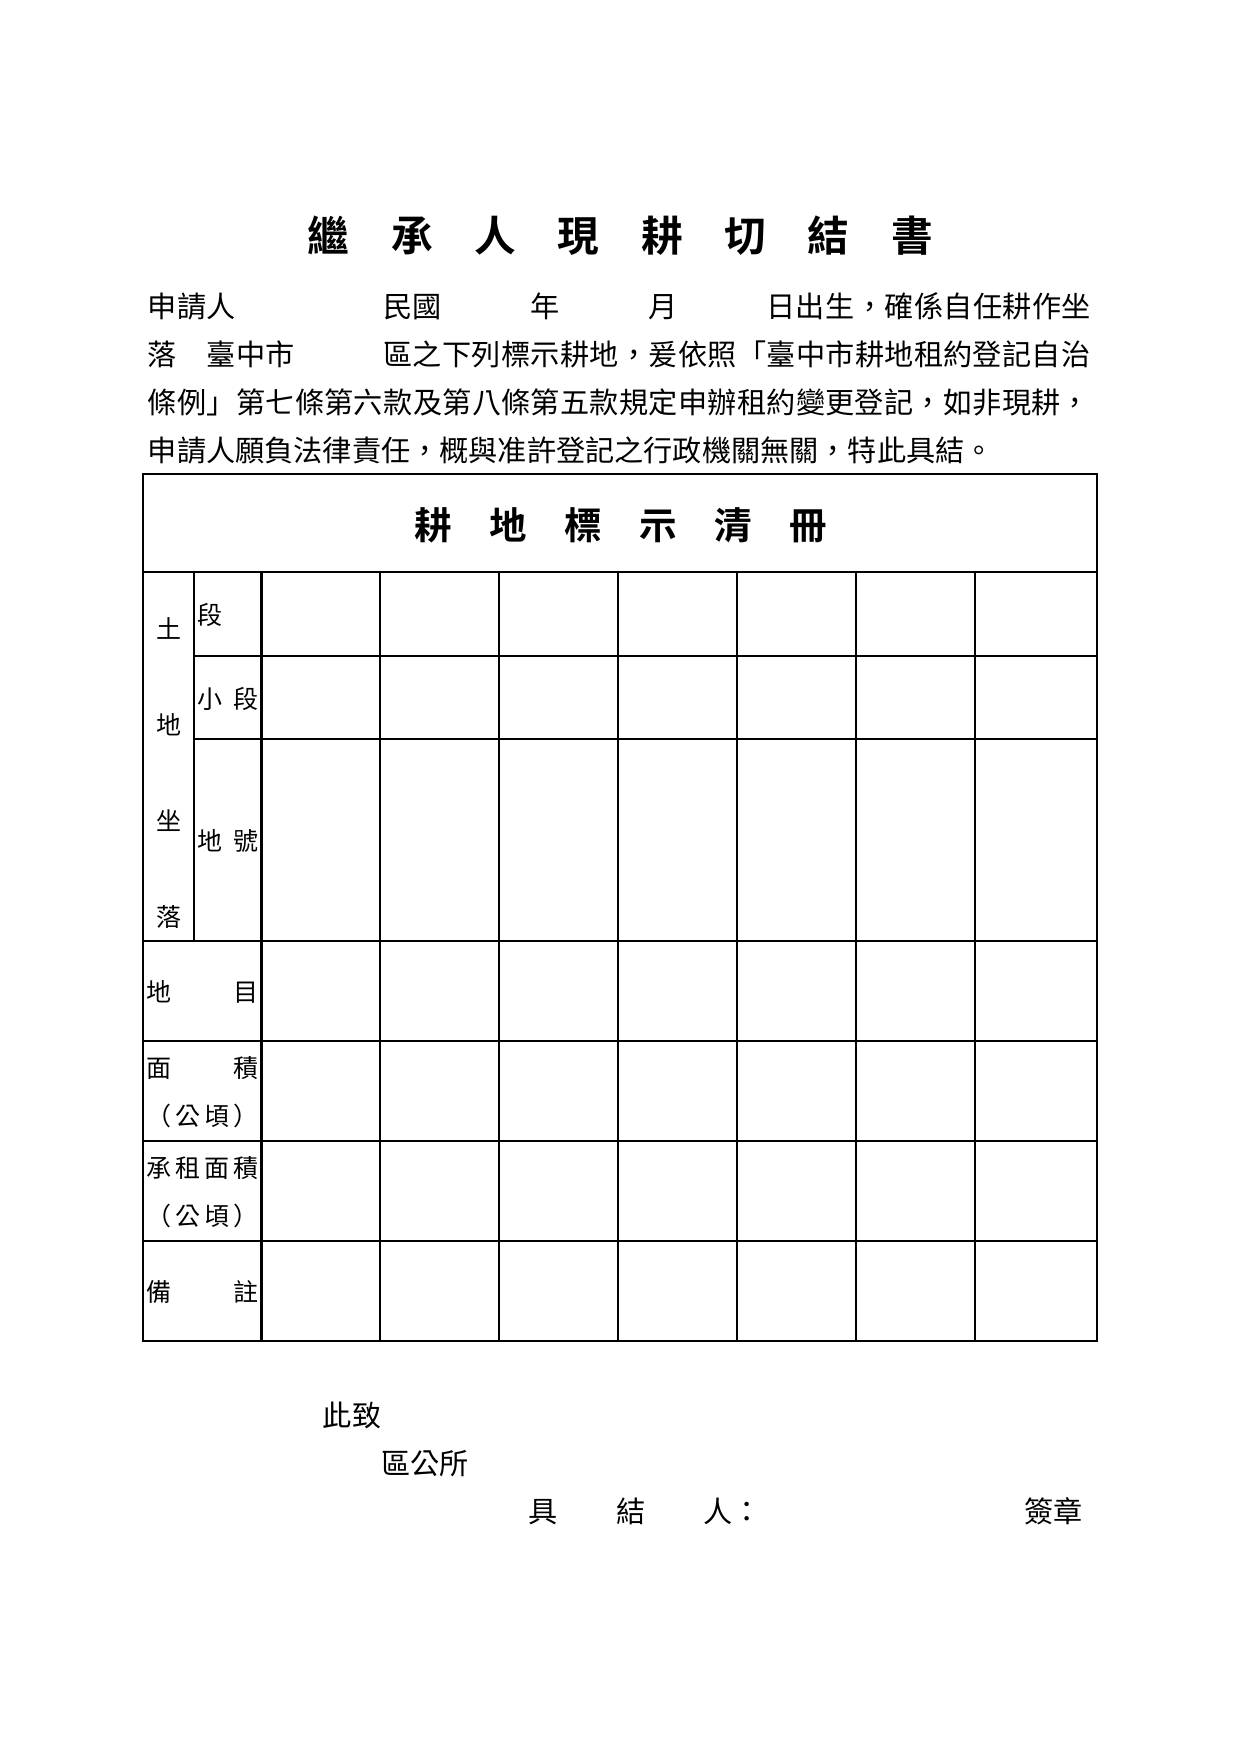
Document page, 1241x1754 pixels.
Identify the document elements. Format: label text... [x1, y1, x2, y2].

table_cell 備註 [144, 1242, 260, 1339]
table_cell [619, 657, 736, 738]
table_cell [738, 740, 855, 939]
table_cell [263, 1142, 379, 1239]
table_cell [857, 1042, 974, 1139]
table_cell [738, 942, 855, 1039]
table_cell [263, 740, 379, 939]
table_cell [857, 1142, 974, 1239]
text 繼 承 人 現 耕 切 結 書 [148, 185, 1092, 281]
table_cell [500, 573, 617, 654]
table_cell [738, 657, 855, 738]
table_cell [500, 740, 617, 939]
table_cell [857, 1242, 974, 1339]
table_cell [263, 1242, 379, 1339]
table_cell [381, 1042, 498, 1139]
table_cell [263, 942, 379, 1039]
table_cell 面積 （公頃） [144, 1042, 260, 1139]
table_cell [381, 942, 498, 1039]
table_cell [619, 1042, 736, 1139]
table_cell [857, 740, 974, 939]
table_cell [381, 573, 498, 654]
table_cell [738, 1242, 855, 1339]
table_cell [263, 573, 379, 654]
table_cell 小段 [195, 657, 260, 738]
table_header 耕 地 標 示 清 冊 [144, 475, 1096, 571]
table_cell [500, 1042, 617, 1139]
table_cell [976, 942, 1096, 1039]
table_cell [619, 740, 736, 939]
table_cell [500, 657, 617, 738]
table_cell [500, 1142, 617, 1239]
table_cell [976, 573, 1096, 654]
text 申請人 民國 年 月 日出生，確係自任耕作坐落 臺中市 區之下列標示耕地，爰依照「臺中市耕地租約登記自治條例」第七條第六款及第八條第五款規定申辦租約變更登記，如非現耕，申請人願負法律責任，概與准許登記之行政機關無關，特此具結。 [148, 281, 1092, 473]
table_cell [381, 1242, 498, 1339]
table_cell [976, 1142, 1096, 1239]
table_cell [738, 573, 855, 654]
table_cell [263, 1042, 379, 1139]
table_cell [500, 1242, 617, 1339]
table_cell [263, 657, 379, 738]
table_cell 地號 [195, 740, 260, 939]
table_cell 土 地 坐 落 [144, 573, 193, 939]
table_cell [738, 1142, 855, 1239]
text 此致 [148, 1389, 1092, 1437]
table_cell [738, 1042, 855, 1139]
table_cell [857, 942, 974, 1039]
table_cell [381, 740, 498, 939]
table_cell [619, 1142, 736, 1239]
table_cell 承租面積 （公頃） [144, 1142, 260, 1239]
table_cell [619, 1242, 736, 1339]
table_cell [857, 573, 974, 654]
table_cell [976, 657, 1096, 738]
table_cell [976, 1042, 1096, 1139]
table_cell 段 [195, 573, 260, 654]
table_cell [500, 942, 617, 1039]
table_cell [976, 740, 1096, 939]
table_cell 地目 [144, 942, 260, 1039]
table_cell [857, 657, 974, 738]
table_cell [619, 573, 736, 654]
table_cell [381, 1142, 498, 1239]
table_cell [381, 657, 498, 738]
table_cell [619, 942, 736, 1039]
table_cell [976, 1242, 1096, 1339]
text 具 結 人： 簽章 [528, 1485, 1092, 1533]
text 區公所 [148, 1437, 1092, 1485]
